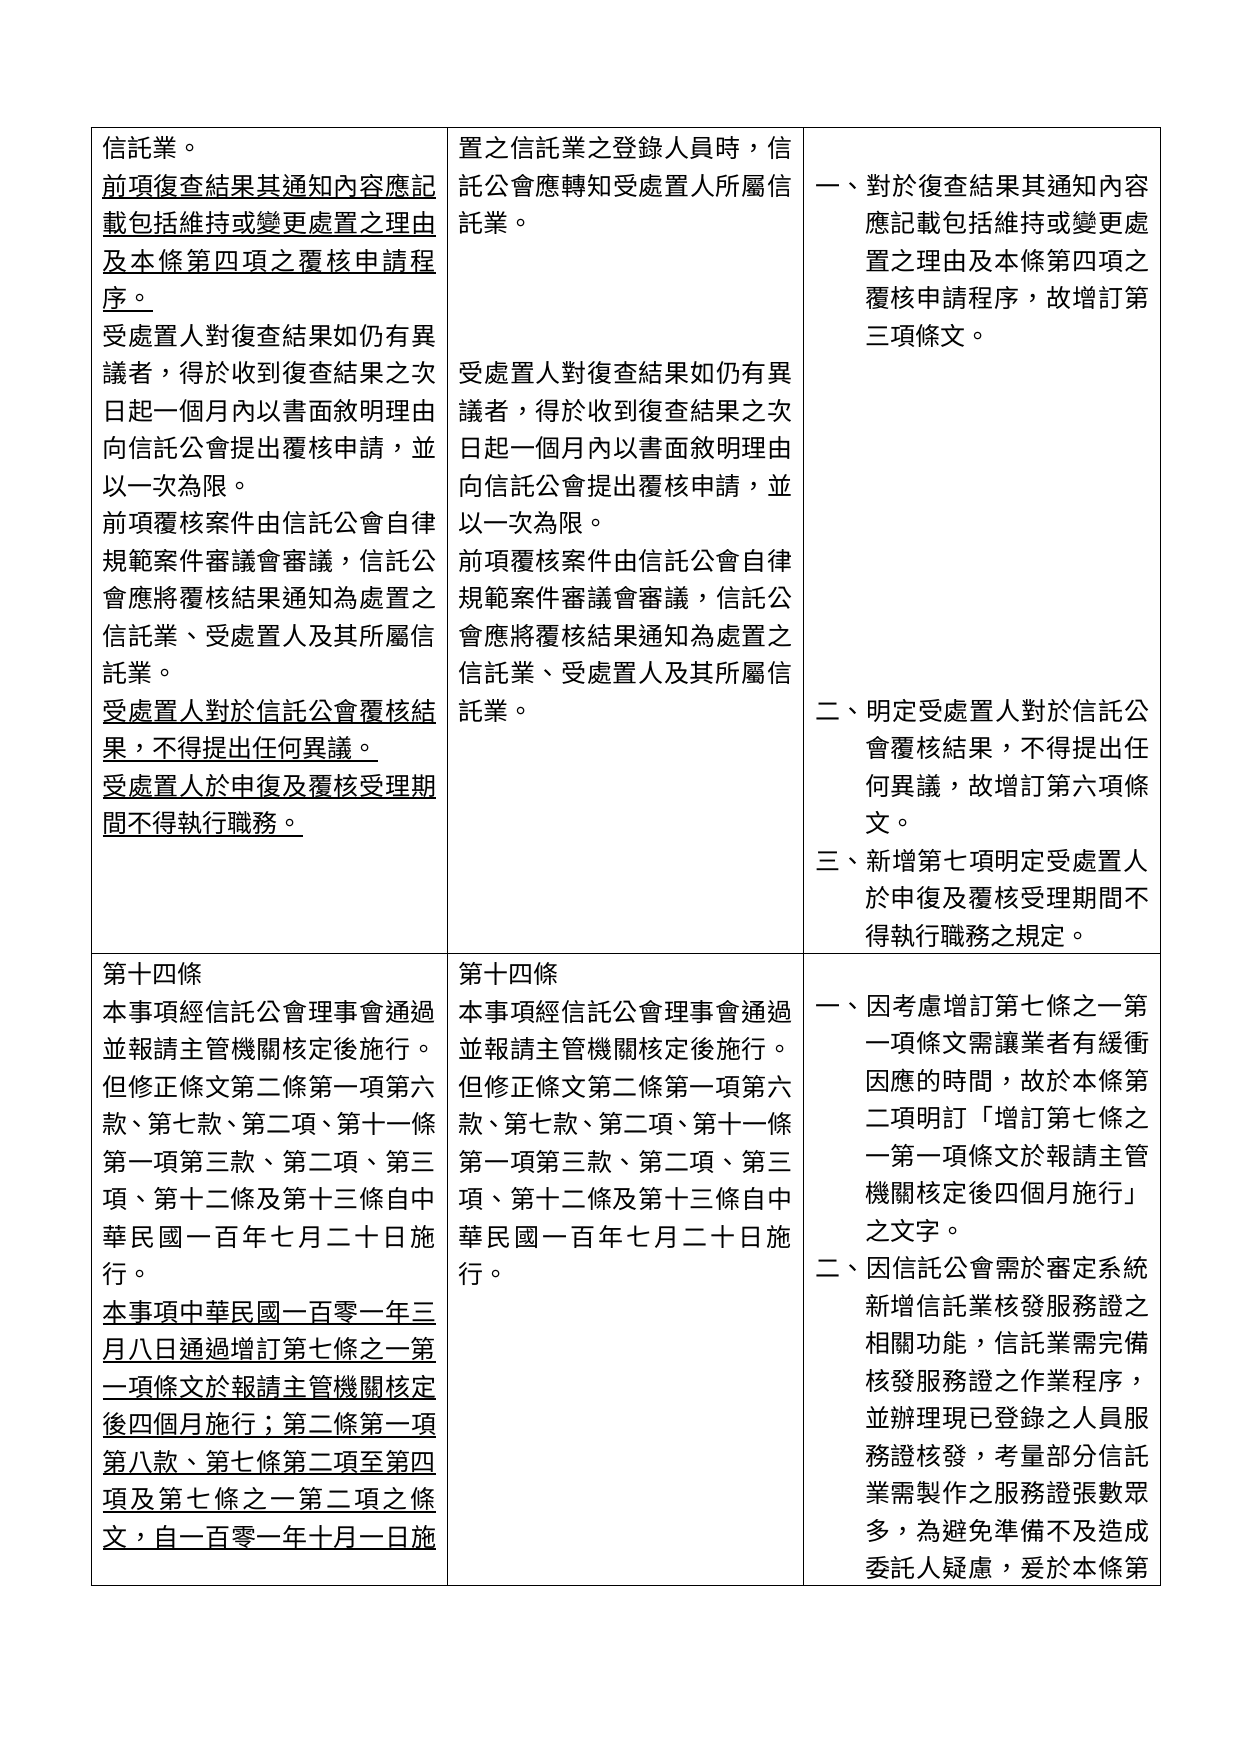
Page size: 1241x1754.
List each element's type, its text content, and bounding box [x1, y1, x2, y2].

table_cell 置之信託業之登錄人員時，信託公會應轉知受處置人所屬信託業。 受處置人對復查結果如仍有異議者，得於收到復查結果之次日起一個月內以書面敘明理由向信託公會提出覆核申請，並以一次為限。 前項覆核案件由信託公會自律規範案件審議會審議，信託公會應將覆核結果通知為處置之信託業、受處置人及其所屬信託業。 [448, 128, 803, 953]
table_cell 一、因考慮增訂第七條之一第一項條文需讓業者有緩衝因應的時間，故於本條第二項明訂「增訂第七條之一第一項條文於報請主管機關核定後四個月施行」之文字。 二、因信託公會需於審定系統新增信託業核發服務證之相關功能，信託業需完備核發服務證之作業程序，並辦理現已登錄之人員服務證核發，考量部分信託業需製作之服務證張數眾多，為避免準備不及造成委託人疑慮，爰於本條第 [804, 954, 1160, 1585]
table_cell 一、對於復查結果其通知內容應記載包括維持或變更處置之理由及本條第四項之覆核申請程序，故增訂第三項條文。 二、明定受處置人對於信託公會覆核結果，不得提出任何異議，故增訂第六項條文。 三、新增第七項明定受處置人於申復及覆核受理期間不得執行職務之規定。 [804, 128, 1160, 953]
table_cell 信託業。 前項復查結果其通知內容應記載包括維持或變更處置之理由及本條第四項之覆核申請程序。 受處置人對復查結果如仍有異議者，得於收到復查結果之次日起一個月內以書面敘明理由向信託公會提出覆核申請，並以一次為限。 前項覆核案件由信託公會自律規範案件審議會審議，信託公會應將覆核結果通知為處置之信託業、受處置人及其所屬信託業。 受處置人對於信託公會覆核結果，不得提出任何異議。 受處置人於申復及覆核受理期間不得執行職務。 [92, 128, 447, 953]
table_cell 第十四條 本事項經信託公會理事會通過並報請主管機關核定後施行。但修正條文第二條第一項第六款、第七款、第二項、第十一條第一項第三款、第二項、第三項、第十二條及第十三條自中華民國一百年七月二十日施行。 本事項中華民國一百零一年三月八日通過增訂第七條之一第一項條文於報請主管機關核定後四個月施行；第二條第一項第八款、第七條第二項至第四項及第七條之一第二項之條文，自一百零一年十月一日施 [92, 954, 447, 1585]
table_cell 第十四條 本事項經信託公會理事會通過並報請主管機關核定後施行。但修正條文第二條第一項第六款、第七款、第二項、第十一條第一項第三款、第二項、第三項、第十二條及第十三條自中華民國一百年七月二十日施行。 [448, 954, 803, 1585]
